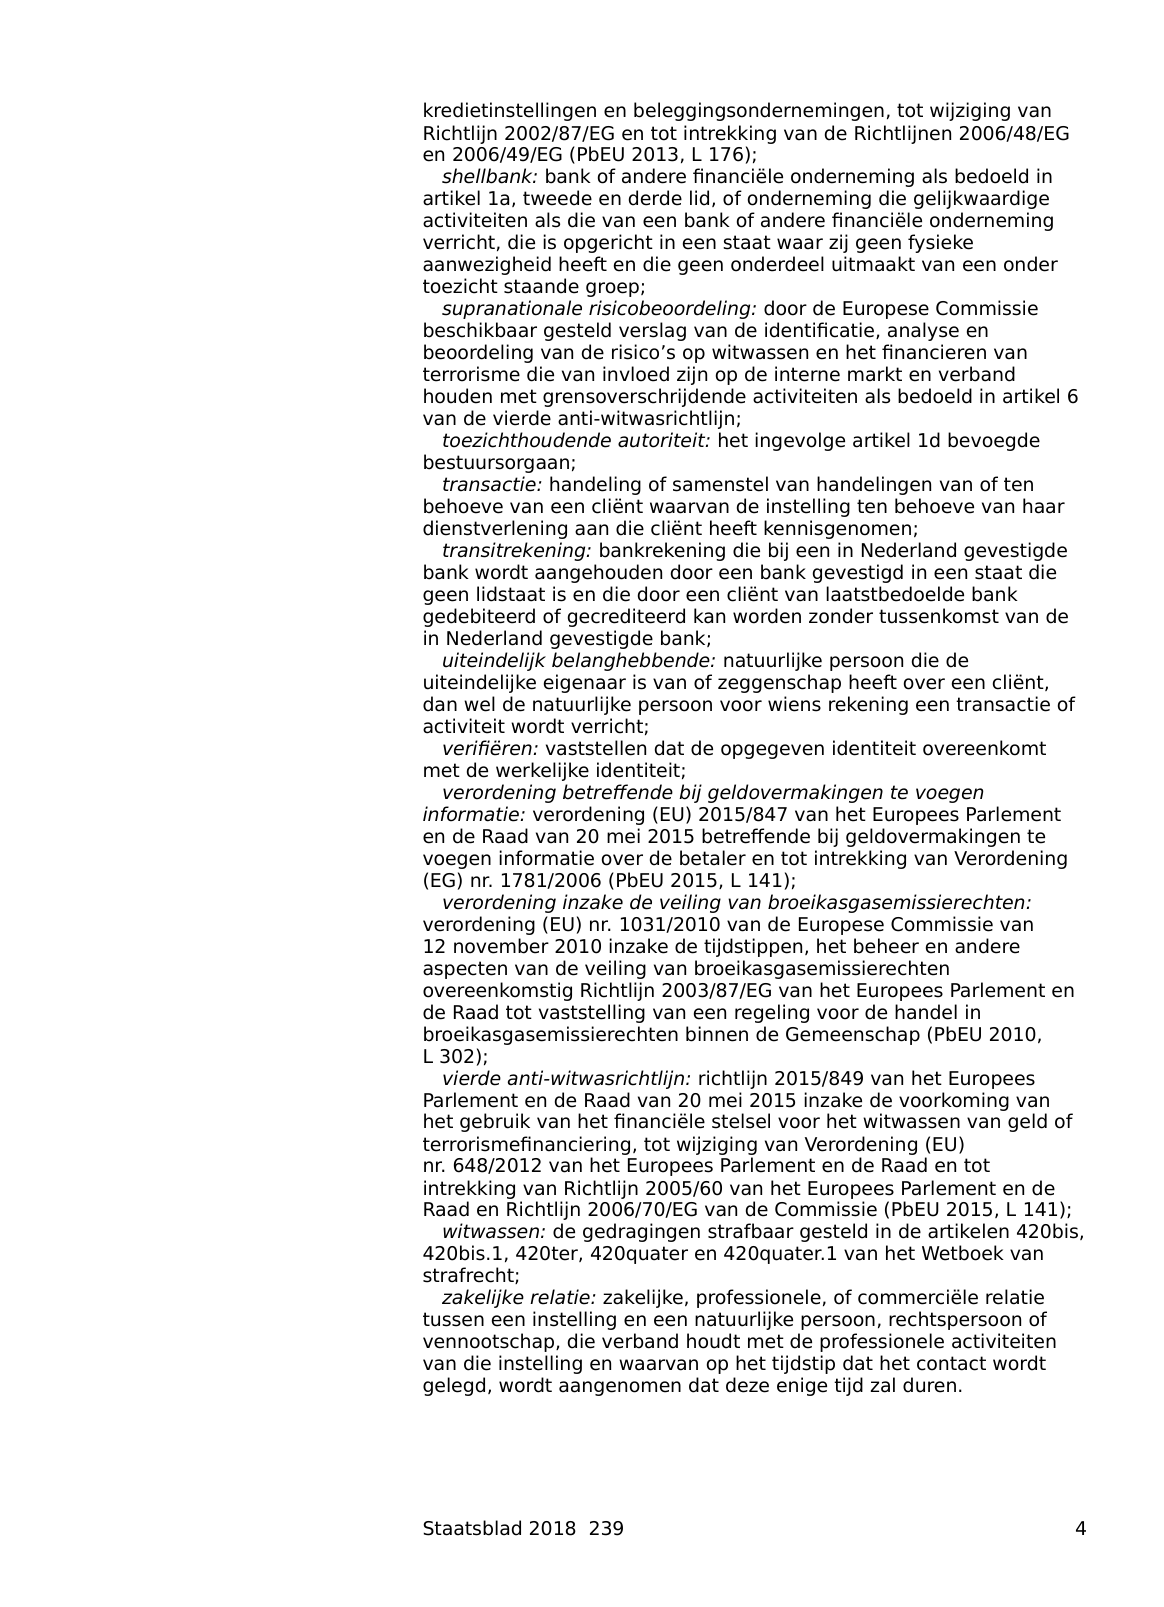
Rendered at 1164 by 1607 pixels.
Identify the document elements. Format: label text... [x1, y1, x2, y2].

text verifiëren: vaststellen dat de opgegeven identiteit overeenkomt met de werkelijke identiteit; [422, 738, 1087, 782]
text vierde anti-witwasrichtlijn: richtlijn 2015/849 van het Europees Parlement en de Raad van 20 mei 2015 inzake de voorkoming van het gebruik van het financiële stelsel voor het witwassen van geld of terrorismefinanciering, tot wijziging van Verordening (EU) nr. 648/2012 van het Europees Parlement en de Raad en tot intrekking van Richtlijn 2005/60 van het Europees Parlement en de Raad en Richtlijn 2006/70/EG van de Commissie (PbEU 2015, L 141); [422, 1067, 1087, 1221]
text toezichthoudende autoriteit: het ingevolge artikel 1d bevoegde bestuursorgaan; [422, 430, 1087, 474]
text supranationale risicobeoordeling: door de Europese Commissie beschikbaar gesteld verslag van de identificatie, analyse en beoordeling van de risico’s op witwassen en het financieren van terrorisme die van invloed zijn op de interne markt en verband houden met grensoverschrijdende activiteiten als bedoeld in artikel 6 van de vierde anti-witwasrichtlijn; [422, 298, 1087, 430]
text kredietinstellingen en beleggingsondernemingen, tot wijziging van Richtlijn 2002/87/EG en tot intrekking van de Richtlijnen 2006/48/EG en 2006/49/EG (PbEU 2013, L 176); [422, 100, 1087, 166]
text transactie: handeling of samenstel van handelingen van of ten behoeve van een cliënt waarvan de instelling ten behoeve van haar dienstverlening aan die cliënt heeft kennisgenomen; [422, 474, 1087, 540]
text verordening inzake de veiling van broeikasgasemissierechten: verordening (EU) nr. 1031/2010 van de Europese Commissie van 12 november 2010 inzake de tijdstippen, het beheer en andere aspecten van de veiling van broeikasgasemissierechten overeenkomstig Richtlijn 2003/87/EG van het Europees Parlement en de Raad tot vaststelling van een regeling voor de handel in broeikasgasemissierechten binnen de Gemeenschap (PbEU 2010, L 302); [422, 892, 1087, 1067]
text witwassen: de gedragingen strafbaar gesteld in de artikelen 420bis, 420bis.1, 420ter, 420quater en 420quater.1 van het Wetboek van strafrecht; [422, 1221, 1087, 1287]
text uiteindelijk belanghebbende: natuurlijke persoon die de uiteindelijke eigenaar is van of zeggenschap heeft over een cliënt, dan wel de natuurlijke persoon voor wiens rekening een transactie of activiteit wordt verricht; [422, 650, 1087, 738]
text shellbank: bank of andere financiële onderneming als bedoeld in artikel 1a, tweede en derde lid, of onderneming die gelijkwaardige activiteiten als die van een bank of andere financiële onderneming verricht, die is opgericht in een staat waar zij geen fysieke aanwezigheid heeft en die geen onderdeel uitmaakt van een onder toezicht staande groep; [422, 166, 1087, 298]
text verordening betreffende bij geldovermakingen te voegen informatie: verordening (EU) 2015/847 van het Europees Parlement en de Raad van 20 mei 2015 betreffende bij geldovermakingen te voegen informatie over de betaler en tot intrekking van Verordening (EG) nr. 1781/2006 (PbEU 2015, L 141); [422, 782, 1087, 892]
text zakelijke relatie: zakelijke, professionele, of commerciële relatie tussen een instelling en een natuurlijke persoon, rechtspersoon of vennootschap, die verband houdt met de professionele activiteiten van die instelling en waarvan op het tijdstip dat het contact wordt gelegd, wordt aangenomen dat deze enige tijd zal duren. [422, 1287, 1087, 1397]
text transitrekening: bankrekening die bij een in Nederland gevestigde bank wordt aangehouden door een bank gevestigd in een staat die geen lidstaat is en die door een cliënt van laatstbedoelde bank gedebiteerd of gecrediteerd kan worden zonder tussenkomst van de in Nederland gevestigde bank; [422, 540, 1087, 650]
